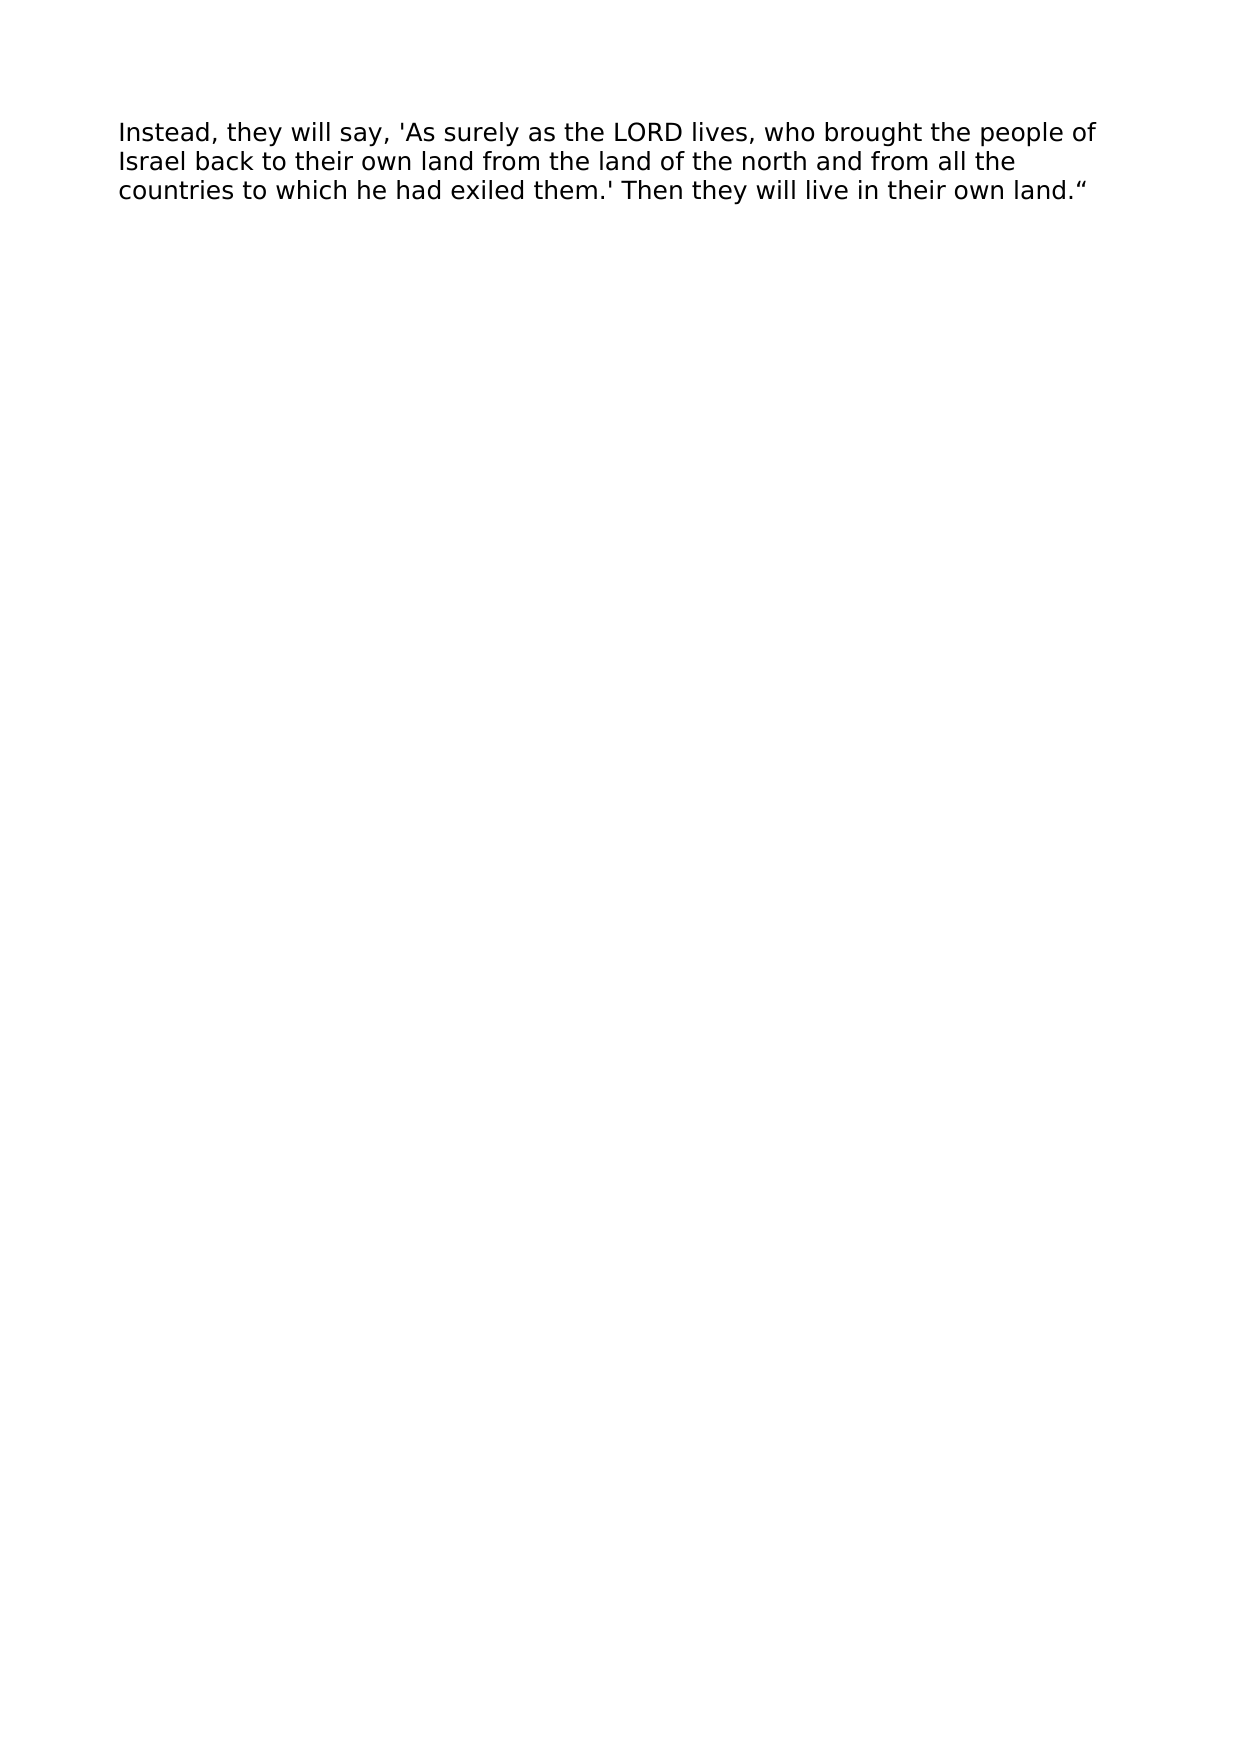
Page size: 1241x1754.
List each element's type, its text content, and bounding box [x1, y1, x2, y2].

text Instead, they will say, 'As surely as the LORD lives, who brought the people of Israel back to their own land from the land of the north and from all the countries to which he had exiled them.' Then they will live in their own land.“ [118, 118, 1122, 206]
